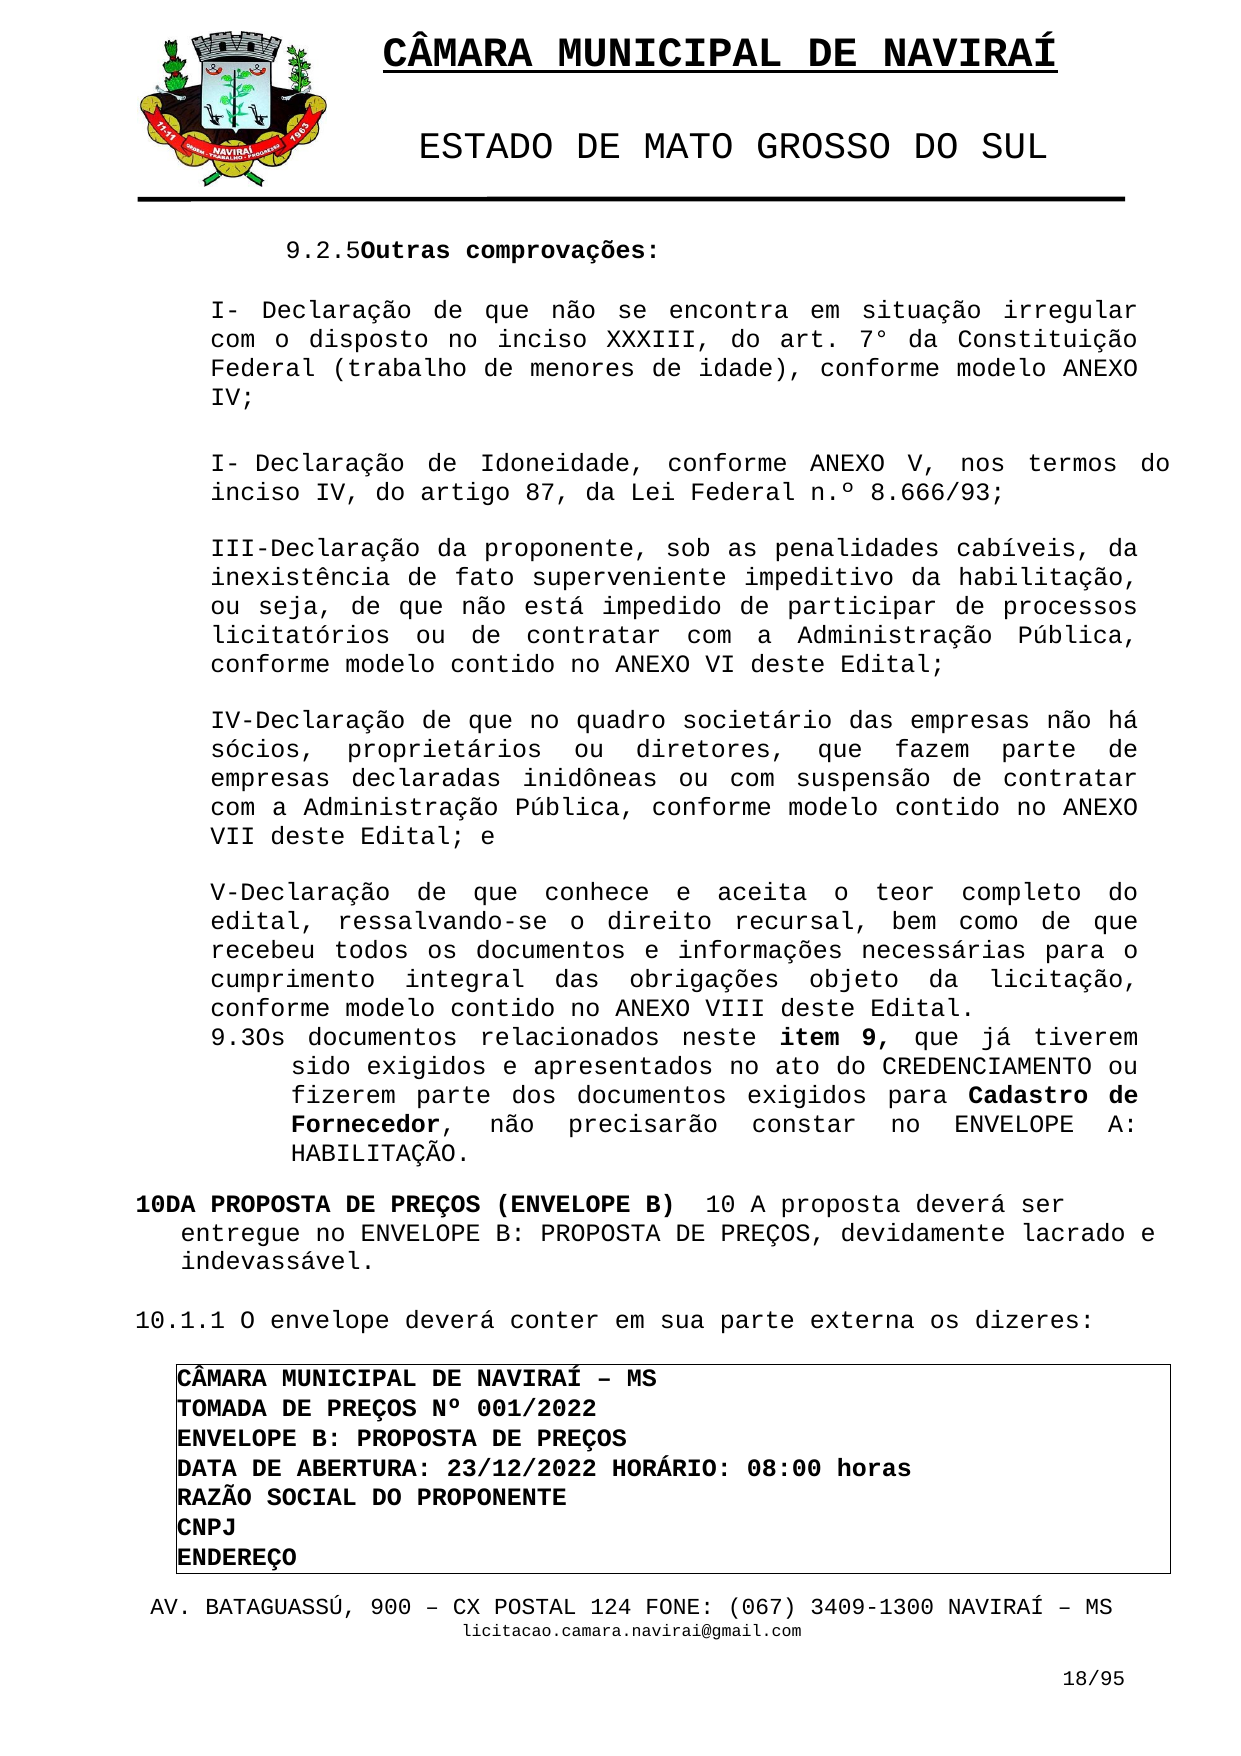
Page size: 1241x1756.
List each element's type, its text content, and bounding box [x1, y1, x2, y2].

text I- Declaração de Idoneidade, conforme ANEXO V, nos termos do inciso IV, do artigo 87, da Lei Federal n.º 8.666/93; [210, 448, 1171, 508]
text TOMADA DE PREÇOS Nº 001/2022 [177, 1394, 1170, 1424]
text CNPJ [177, 1514, 1170, 1543]
text I- Declaração de que não se encontra em situação irregular com o disposto no inciso XXXIII, do art. 7° da Constituição Federal (trabalho de menores de idade), conforme modelo ANEXO IV; [210, 298, 1138, 413]
text ENVELOPE B: PROPOSTA DE PREÇOS [177, 1424, 1170, 1453]
list DA PROPOSTA DE PREÇOS (ENVELOPE B) 10 A proposta deverá ser entregue no ENVELOPE B: PROPOSTA DE PREÇOS, devidamente lacrado e indevassável. [90, 1192, 1158, 1277]
text 10.1.1 O envelope deverá conter em sua parte externa os dizeres: [135, 1308, 1138, 1336]
list Declaração de que conhece e aceita o teor completo do edital, ressalvando-se o direito recursal, bem como de que recebeu todos os documentos e informações necessárias para o cumprimento integral das obrigações objeto da licitação, conforme modelo contido no ANEXO VIII deste Edital. [135, 880, 1138, 1024]
text RAZÃO SOCIAL DO PROPONENTE [177, 1484, 1170, 1513]
text CÂMARA MUNICIPAL DE NAVIRAÍ – MS [177, 1365, 1170, 1394]
list Os documentos relacionados neste item 9, que já tiverem sido exigidos e apresentados no ato do CREDENCIAMENTO ou fizerem parte dos documentos exigidos para Cadastro de Fornecedor, não precisarão constar no ENVELOPE A: HABILITAÇÃO. [55, 1025, 1138, 1168]
list Outras comprovações: [30, 237, 1138, 266]
list Declaração de que no quadro societário das empresas não há sócios, proprietários ou diretores, que fazem parte de empresas declaradas inidôneas ou com suspensão de contratar com a Administração Pública, conforme modelo contido no ANEXO VII deste Edital; e [135, 708, 1138, 852]
text ENDEREÇO [177, 1544, 1170, 1573]
list Declaração da proponente, sob as penalidades cabíveis, da inexistência de fato superveniente impeditivo da habilitação, ou seja, de que não está impedido de participar de processos licitatórios ou de contratar com a Administração Pública, conforme modelo contido no ANEXO VI deste Edital; [135, 536, 1138, 680]
text DATA DE ABERTURA: 23/12/2022 HORÁRIO: 08:00 horas [177, 1454, 1170, 1483]
